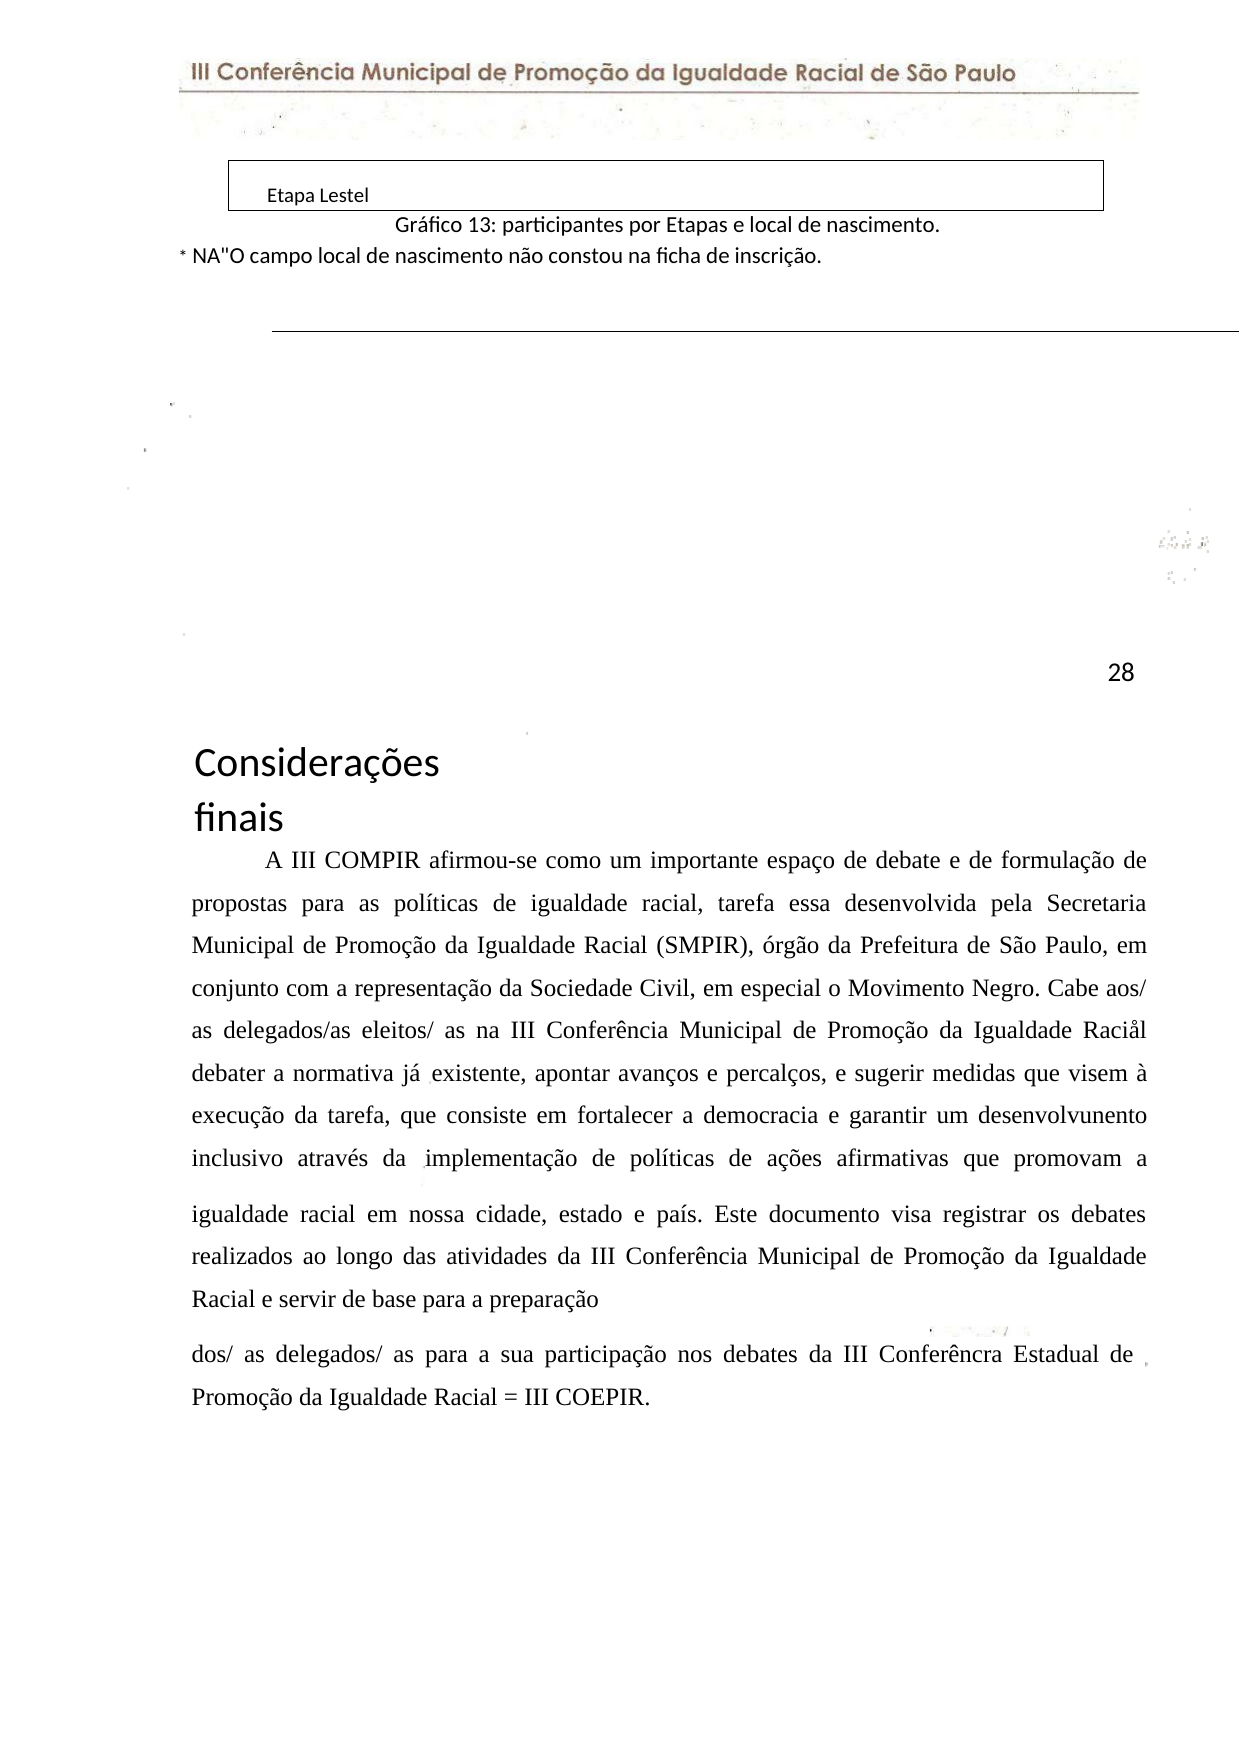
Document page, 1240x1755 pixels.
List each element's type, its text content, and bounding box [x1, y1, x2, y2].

text A III COMPIR afirmou-se como um importante espaço de debate e de formulação de propostas para as políticas de igualdade racial, tarefa essa desenvolvida pela Secretaria Municipal de Promoção da Igualdade Racial (SMPIR), órgão da Prefeitura de São Paulo, em conjunto com a representação da Sociedade Civil, em especial o Movimento Negro. Cabe aos/ as delegados/as eleitos/ as na III Conferência Municipal de Promoção da Igualdade Raciål debater a normativa já existente, apontar avanços e percalços, e sugerir medidas que visem à execução da tarefa, que consiste em fortalecer a democracia e garantir um desenvolvunento inclusivo através da implementação de políticas de ações afirmativas que promovam a igualdade racial em nossa cidade, estado e país. Este documento visa registrar os debates realizados ao longo das atividades da III Conferência Municipal de Promoção da Igualdade Racial e servir de base para a preparação [191, 845, 1148, 1313]
subtitle Considerações finais [194, 736, 528, 842]
list NA"O campo local de nascimento não constou na ficha de inscrição. [178, 241, 1145, 269]
text Gráfico 13: participantes por Etapas e local de nascimento. [395, 210, 1140, 238]
text 28 [192, 655, 1134, 688]
table_header Etapa Lestel [229, 161, 1103, 210]
text dos/ as delegados/ as para a sua participação nos debates da III Conferêncra Estadual de Promoção da Igualdade Racial = III COEPIR. [191, 1339, 1148, 1410]
